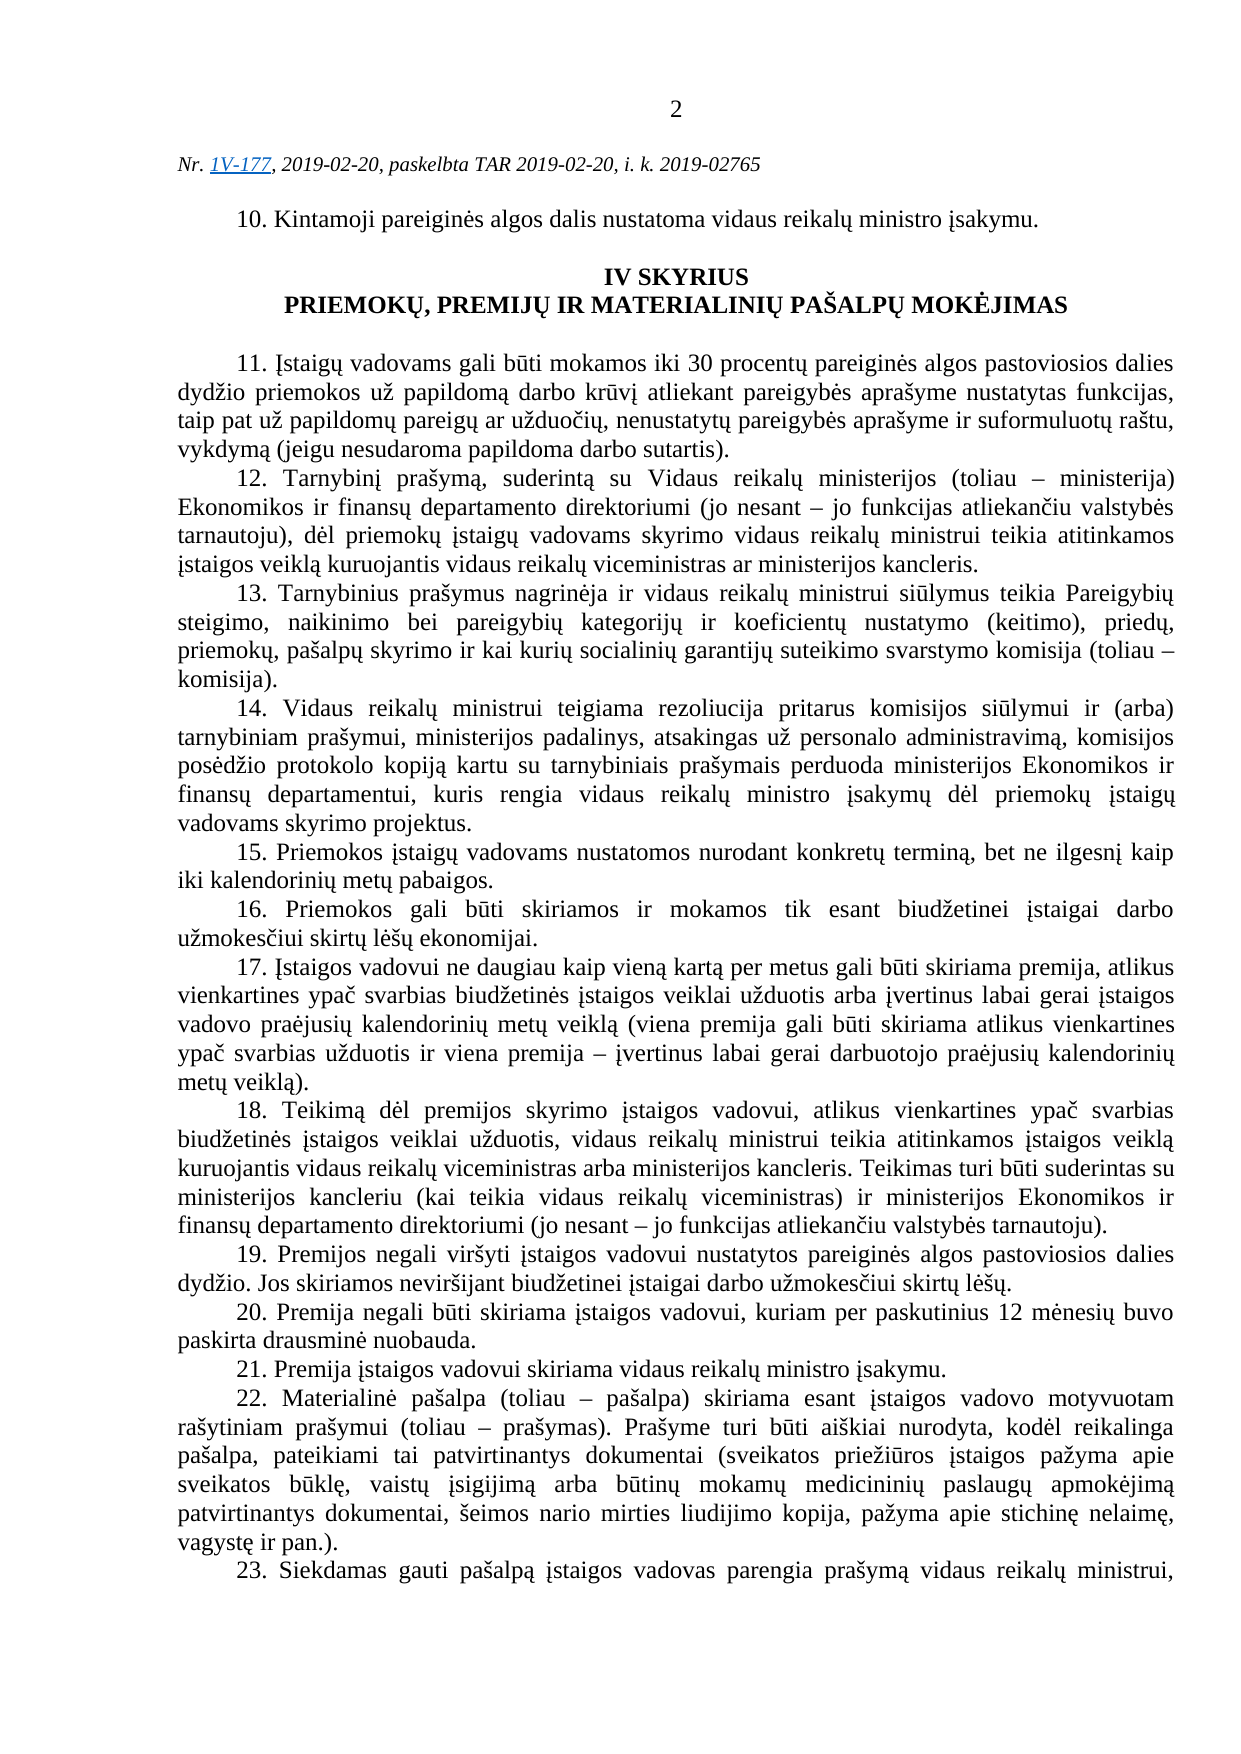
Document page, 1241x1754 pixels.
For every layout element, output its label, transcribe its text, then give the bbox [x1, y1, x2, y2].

text 22. Materialinė pašalpa (toliau – pašalpa) skiriama esant įstaigos vadovo motyvuotam rašytiniam prašymui (toliau – prašymas). Prašyme turi būti aiškiai nurodyta, kodėl reikalinga pašalpa, pateikiami tai patvirtinantys dokumentai (sveikatos priežiūros įstaigos pažyma apie sveikatos būklę, vaistų įsigijimą arba būtinų mokamų medicininių paslaugų apmokėjimą patvirtinantys dokumentai, šeimos nario mirties liudijimo kopija, pažyma apie stichinę nelaimę, vagystę ir pan.). [177, 1383, 1175, 1556]
text 15. Priemokos įstaigų vadovams nustatomos nurodant konkretų terminą, bet ne ilgesnį kaip iki kalendorinių metų pabaigos. [177, 837, 1175, 894]
text 20. Premija negali būti skiriama įstaigos vadovui, kuriam per paskutinius 12 mėnesių buvo paskirta drausminė nuobauda. [177, 1297, 1175, 1354]
text PRIEMOKŲ, PREMIJŲ IR MATERIALINIŲ PAŠALPŲ MOKĖJIMAS [177, 291, 1175, 319]
text 21. Premija įstaigos vadovui skiriama vidaus reikalų ministro įsakymu. [177, 1354, 1175, 1383]
text 11. Įstaigų vadovams gali būti mokamos iki 30 procentų pareiginės algos pastoviosios dalies dydžio priemokos už papildomą darbo krūvį atliekant pareigybės aprašyme nustatytas funkcijas, taip pat už papildomų pareigų ar užduočių, nenustatytų pareigybės aprašyme ir suformuluotų raštu, vykdymą (jeigu nesudaroma papildoma darbo sutartis). [177, 348, 1175, 463]
text 12. Tarnybinį prašymą, suderintą su Vidaus reikalų ministerijos (toliau – ministerija) Ekonomikos ir finansų departamento direktoriumi (jo nesant – jo funkcijas atliekančiu valstybės tarnautoju), dėl priemokų įstaigų vadovams skyrimo vidaus reikalų ministrui teikia atitinkamos įstaigos veiklą kuruojantis vidaus reikalų viceministras ar ministerijos kancleris. [177, 463, 1175, 578]
text 10. Kintamoji pareiginės algos dalis nustatoma vidaus reikalų ministro įsakymu. [177, 204, 1175, 233]
text 17. Įstaigos vadovui ne daugiau kaip vieną kartą per metus gali būti skiriama premija, atlikus vienkartines ypač svarbias biudžetinės įstaigos veiklai užduotis arba įvertinus labai gerai įstaigos vadovo praėjusių kalendorinių metų veiklą (viena premija gali būti skiriama atlikus vienkartines ypač svarbias užduotis ir viena premija – įvertinus labai gerai darbuotojo praėjusių kalendorinių metų veiklą). [177, 952, 1175, 1096]
text IV SKYRIUS [177, 262, 1175, 291]
text 19. Premijos negali viršyti įstaigos vadovui nustatytos pareiginės algos pastoviosios dalies dydžio. Jos skiriamos neviršijant biudžetinei įstaigai darbo užmokesčiui skirtų lėšų. [177, 1239, 1175, 1297]
text 14. Vidaus reikalų ministrui teigiama rezoliucija pritarus komisijos siūlymui ir (arba) tarnybiniam prašymui, ministerijos padalinys, atsakingas už personalo administravimą, komisijos posėdžio protokolo kopiją kartu su tarnybiniais prašymais perduoda ministerijos Ekonomikos ir finansų departamentui, kuris rengia vidaus reikalų ministro įsakymų dėl priemokų įstaigų vadovams skyrimo projektus. [177, 693, 1175, 837]
text Nr. 1V-177, 2019-02-20, paskelbta TAR 2019-02-20, i. k. 2019-02765 [177, 151, 1175, 176]
text 23. Siekdamas gauti pašalpą įstaigos vadovas parengia prašymą vidaus reikalų ministrui, [177, 1556, 1175, 1584]
text 16. Priemokos gali būti skiriamos ir mokamos tik esant biudžetinei įstaigai darbo užmokesčiui skirtų lėšų ekonomijai. [177, 894, 1175, 952]
text 18. Teikimą dėl premijos skyrimo įstaigos vadovui, atlikus vienkartines ypač svarbias biudžetinės įstaigos veiklai užduotis, vidaus reikalų ministrui teikia atitinkamos įstaigos veiklą kuruojantis vidaus reikalų viceministras arba ministerijos kancleris. Teikimas turi būti suderintas su ministerijos kancleriu (kai teikia vidaus reikalų viceministras) ir ministerijos Ekonomikos ir finansų departamento direktoriumi (jo nesant – jo funkcijas atliekančiu valstybės tarnautoju). [177, 1096, 1175, 1239]
text 13. Tarnybinius prašymus nagrinėja ir vidaus reikalų ministrui siūlymus teikia Pareigybių steigimo, naikinimo bei pareigybių kategorijų ir koeficientų nustatymo (keitimo), priedų, priemokų, pašalpų skyrimo ir kai kurių socialinių garantijų suteikimo svarstymo komisija (toliau – komisija). [177, 578, 1175, 693]
